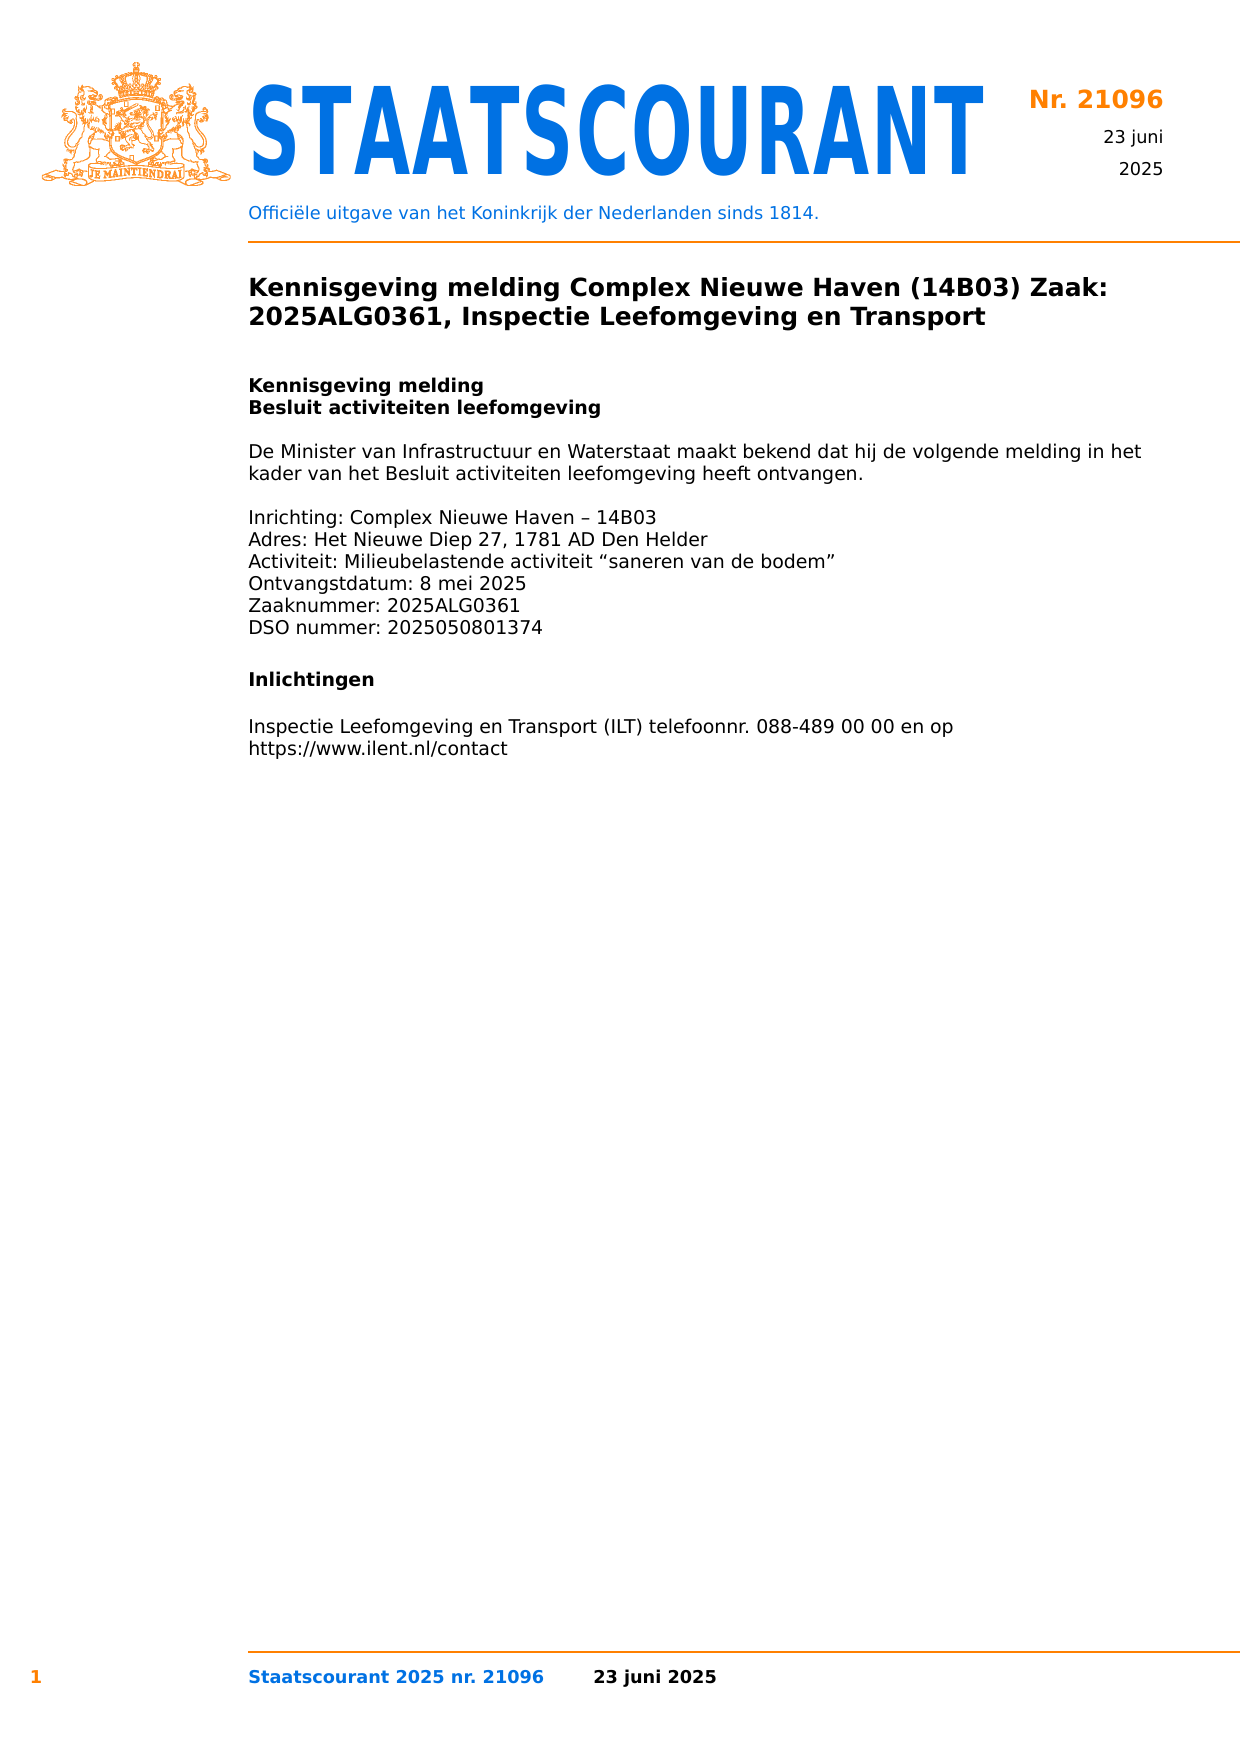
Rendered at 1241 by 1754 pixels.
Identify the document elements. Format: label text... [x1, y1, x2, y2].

text De Minister van Infrastructuur en Waterstaat maakt bekend dat hij de volgende melding in het kader van het Besluit activiteiten leefomgeving heeft ontvangen. [248, 441, 1163, 485]
subtitle Inlichtingen [248, 669, 1163, 691]
text Zaaknummer: 2025ALG0361 [248, 595, 1163, 617]
table_header Nr. 21096 [998, 62, 1240, 121]
text Besluit activiteiten leefomgeving [248, 397, 1163, 419]
table_header [25, 62, 248, 241]
text Kennisgeving melding [248, 375, 1163, 397]
table_cell Officiële uitgave van het Koninkrijk der Nederlanden sinds 1814. [248, 203, 1240, 241]
text Activiteit: Milieubelastende activiteit “saneren van de bodem” [248, 551, 1163, 573]
table_cell 23 juni [998, 121, 1240, 153]
table_cell 2025 [998, 153, 1240, 203]
text Inspectie Leefomgeving en Transport (ILT) telefoonnr. 088-489 00 00 en op https://www.ilent.nl/contact [248, 716, 1163, 759]
text Inrichting: Complex Nieuwe Haven – 14B03 [248, 507, 1163, 529]
table_header STAATSCOURANT [248, 62, 998, 203]
picture [41, 62, 231, 186]
text Ontvangstdatum: 8 mei 2025 [248, 573, 1163, 595]
text Adres: Het Nieuwe Diep 27, 1781 AD Den Helder [248, 529, 1163, 551]
subtitle Kennisgeving melding Complex Nieuwe Haven (14B03) Zaak: 2025ALG0361, Inspectie Leefomgeving en Transport [248, 273, 1163, 331]
text DSO nummer: 2025050801374 [248, 617, 1163, 639]
